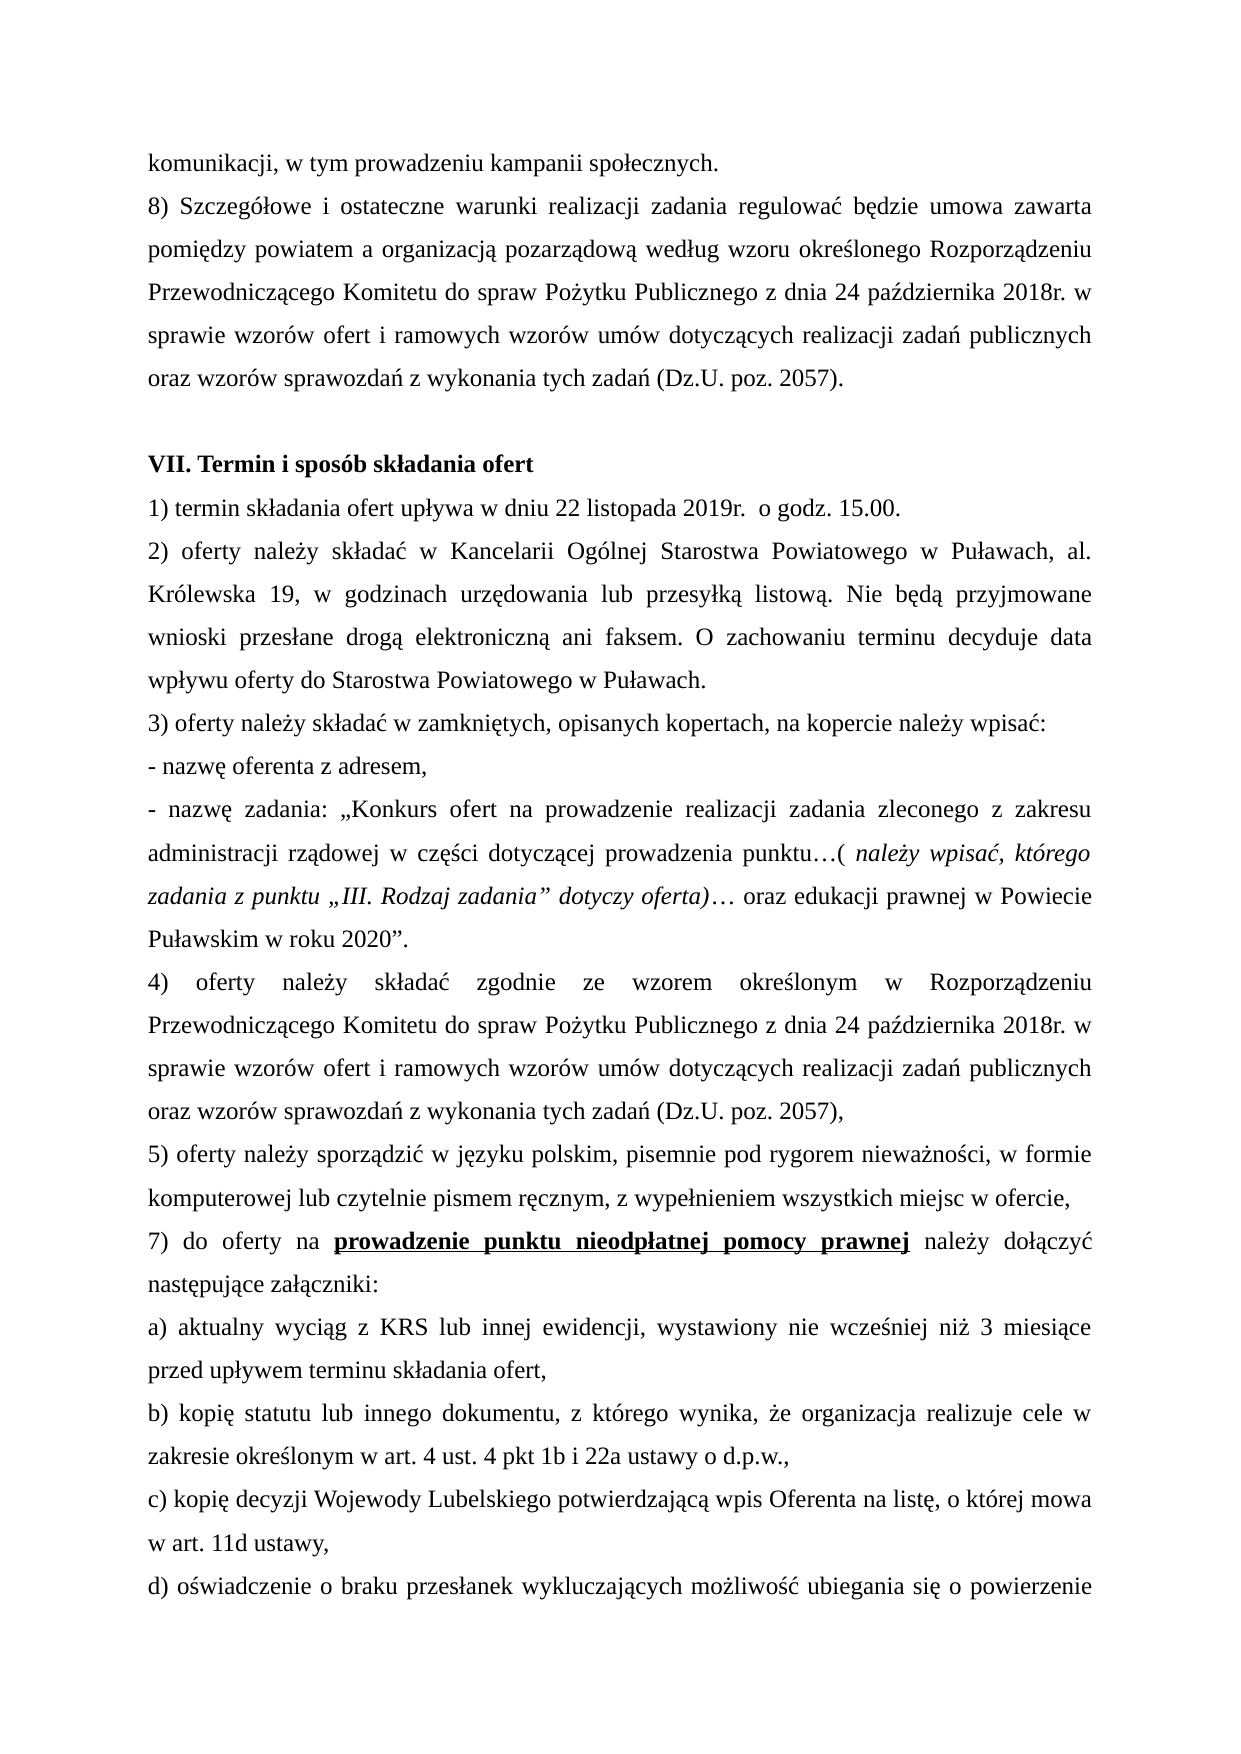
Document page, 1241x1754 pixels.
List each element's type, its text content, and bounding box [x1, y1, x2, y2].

text c) kopię decyzji Wojewody Lubelskiego potwierdzającą wpis Oferenta na listę, o której mowa w art. 11d ustawy, [148, 1484, 1093, 1556]
text 1) termin składania ofert upływa w dniu 22 listopada 2019r. o godz. 15.00. [148, 493, 1093, 521]
text - nazwę zadania: „Konkurs ofert na prowadzenie realizacji zadania zleconego z zakresu administracji rządowej w części dotyczącej prowadzenia punktu…( należy wpisać, którego zadania z punktu „III. Rodzaj zadania” dotyczy oferta)… oraz edukacji prawnej w Powiecie Puławskim w roku 2020”. [148, 794, 1093, 953]
text d) oświadczenie o braku przesłanek wykluczających możliwość ubiegania się o powierzenie [148, 1571, 1093, 1599]
text a) aktualny wyciąg z KRS lub innej ewidencji, wystawiony nie wcześniej niż 3 miesiące przed upływem terminu składania ofert, [148, 1312, 1093, 1384]
text 2) oferty należy składać w Kancelarii Ogólnej Starostwa Powiatowego w Puławach, al. Królewska 19, w godzinach urzędowania lub przesyłką listową. Nie będą przyjmowane wnioski przesłane drogą elektroniczną ani faksem. O zachowaniu terminu decyduje data wpływu oferty do Starostwa Powiatowego w Puławach. [148, 536, 1093, 694]
text b) kopię statutu lub innego dokumentu, z którego wynika, że organizacja realizuje cele w zakresie określonym w art. 4 ust. 4 pkt 1b i 22a ustawy o d.p.w., [148, 1398, 1093, 1470]
text VII. Termin i sposób składania ofert [148, 449, 1093, 478]
text komunikacji, w tym prowadzeniu kampanii społecznych. [148, 148, 1093, 176]
text 5) oferty należy sporządzić w języku polskim, pisemnie pod rygorem nieważności, w formie komputerowej lub czytelnie pismem ręcznym, z wypełnieniem wszystkich miejsc w ofercie, [148, 1139, 1093, 1211]
text 3) oferty należy składać w zamkniętych, opisanych kopertach, na kopercie należy wpisać: [148, 708, 1093, 737]
text 8) Szczegółowe i ostateczne warunki realizacji zadania regulować będzie umowa zawarta pomiędzy powiatem a organizacją pozarządową według wzoru określonego Rozporządzeniu Przewodniczącego Komitetu do spraw Pożytku Publicznego z dnia 24 października 2018r. w sprawie wzorów ofert i ramowych wzorów umów dotyczących realizacji zadań publicznych oraz wzorów sprawozdań z wykonania tych zadań (Dz.U. poz. 2057). [148, 191, 1093, 392]
text - nazwę oferenta z adresem, [148, 751, 1093, 780]
text 4) oferty należy składać zgodnie ze wzorem określonym w Rozporządzeniu Przewodniczącego Komitetu do spraw Pożytku Publicznego z dnia 24 października 2018r. w sprawie wzorów ofert i ramowych wzorów umów dotyczących realizacji zadań publicznych oraz wzorów sprawozdań z wykonania tych zadań (Dz.U. poz. 2057), [148, 967, 1093, 1125]
text 7) do oferty na prowadzenie punktu nieodpłatnej pomocy prawnej należy dołączyć następujące załączniki: [148, 1226, 1093, 1298]
